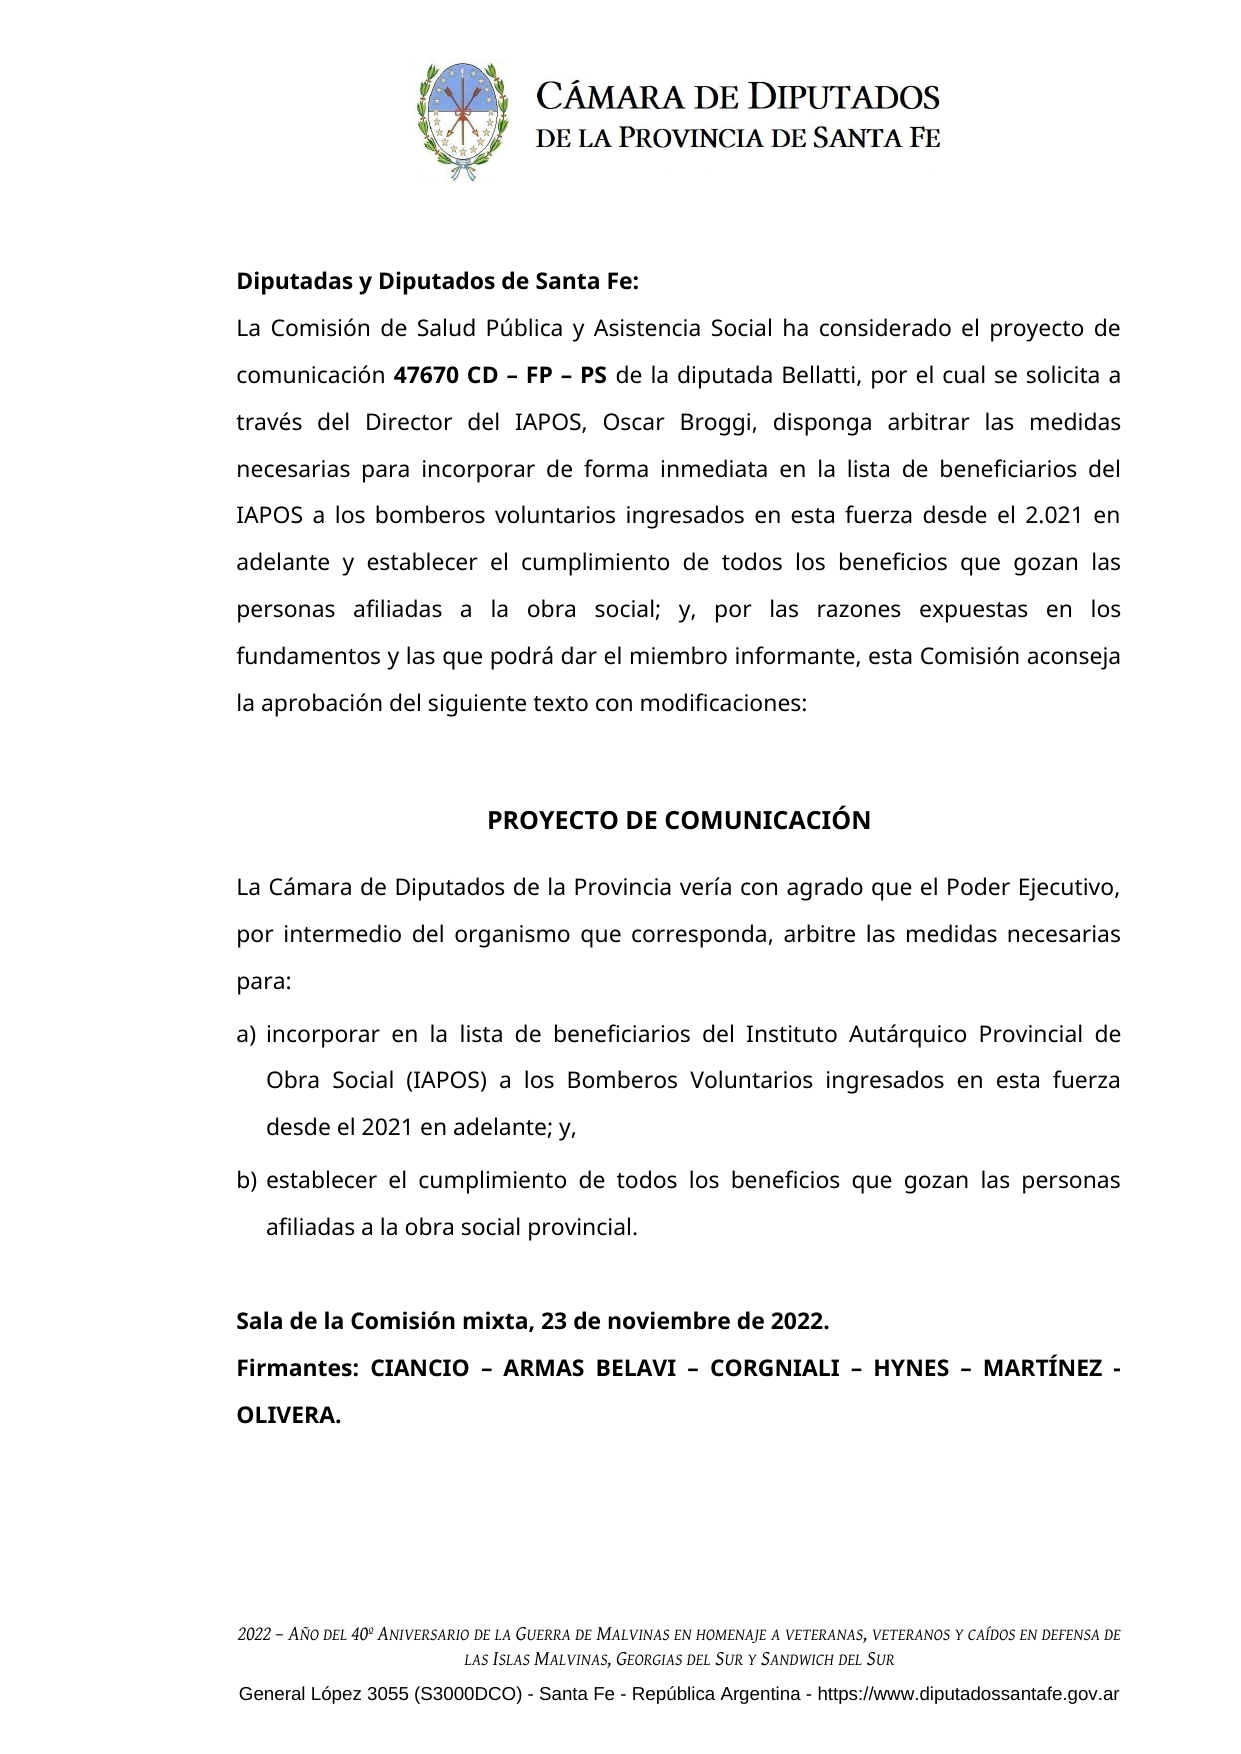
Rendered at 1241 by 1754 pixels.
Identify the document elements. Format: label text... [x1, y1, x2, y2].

text La Comisión de Salud Pública y Asistencia Social ha considerado el proyecto de comunicación 47670 CD – FP – PS de la diputada Bellatti, por el cual se solicita a través del Director del IAPOS, Oscar Broggi, disponga arbitrar las medidas necesarias para incorporar de forma inmediata en la lista de beneficiarios del IAPOS a los bomberos voluntarios ingresados en esta fuerza desde el 2.021 en adelante y establecer el cumplimiento de todos los beneficios que gozan las personas afiliadas a la obra social; y, por las razones expuestas en los fundamentos y las que podrá dar el miembro informante, esta Comisión aconseja la aprobación del siguiente texto con modificaciones: [236, 312, 1122, 718]
text La Cámara de Diputados de la Provincia vería con agrado que el Poder Ejecutivo, por intermedio del organismo que corresponda, arbitre las medidas necesarias para: [236, 871, 1122, 996]
text Diputadas y Diputados de Santa Fe: [236, 265, 1122, 296]
picture [413, 59, 945, 183]
list establecer el cumplimiento de todos los beneficios que gozan las personas afiliadas a la obra social provincial. [236, 1164, 1122, 1242]
text PROYECTO DE COMUNICACIÓN [236, 802, 1122, 836]
text Sala de la Comisión mixta, 23 de noviembre de 2022. [236, 1305, 1122, 1336]
text Firmantes: CIANCIO – ARMAS BELAVI – CORGNIALI – HYNES – MARTÍNEZ - OLIVERA. [236, 1352, 1122, 1430]
list incorporar en la lista de beneficiarios del Instituto Autárquico Provincial de Obra Social (IAPOS) a los Bomberos Voluntarios ingresados en esta fuerza desde el 2021 en adelante; y, [236, 1018, 1122, 1143]
